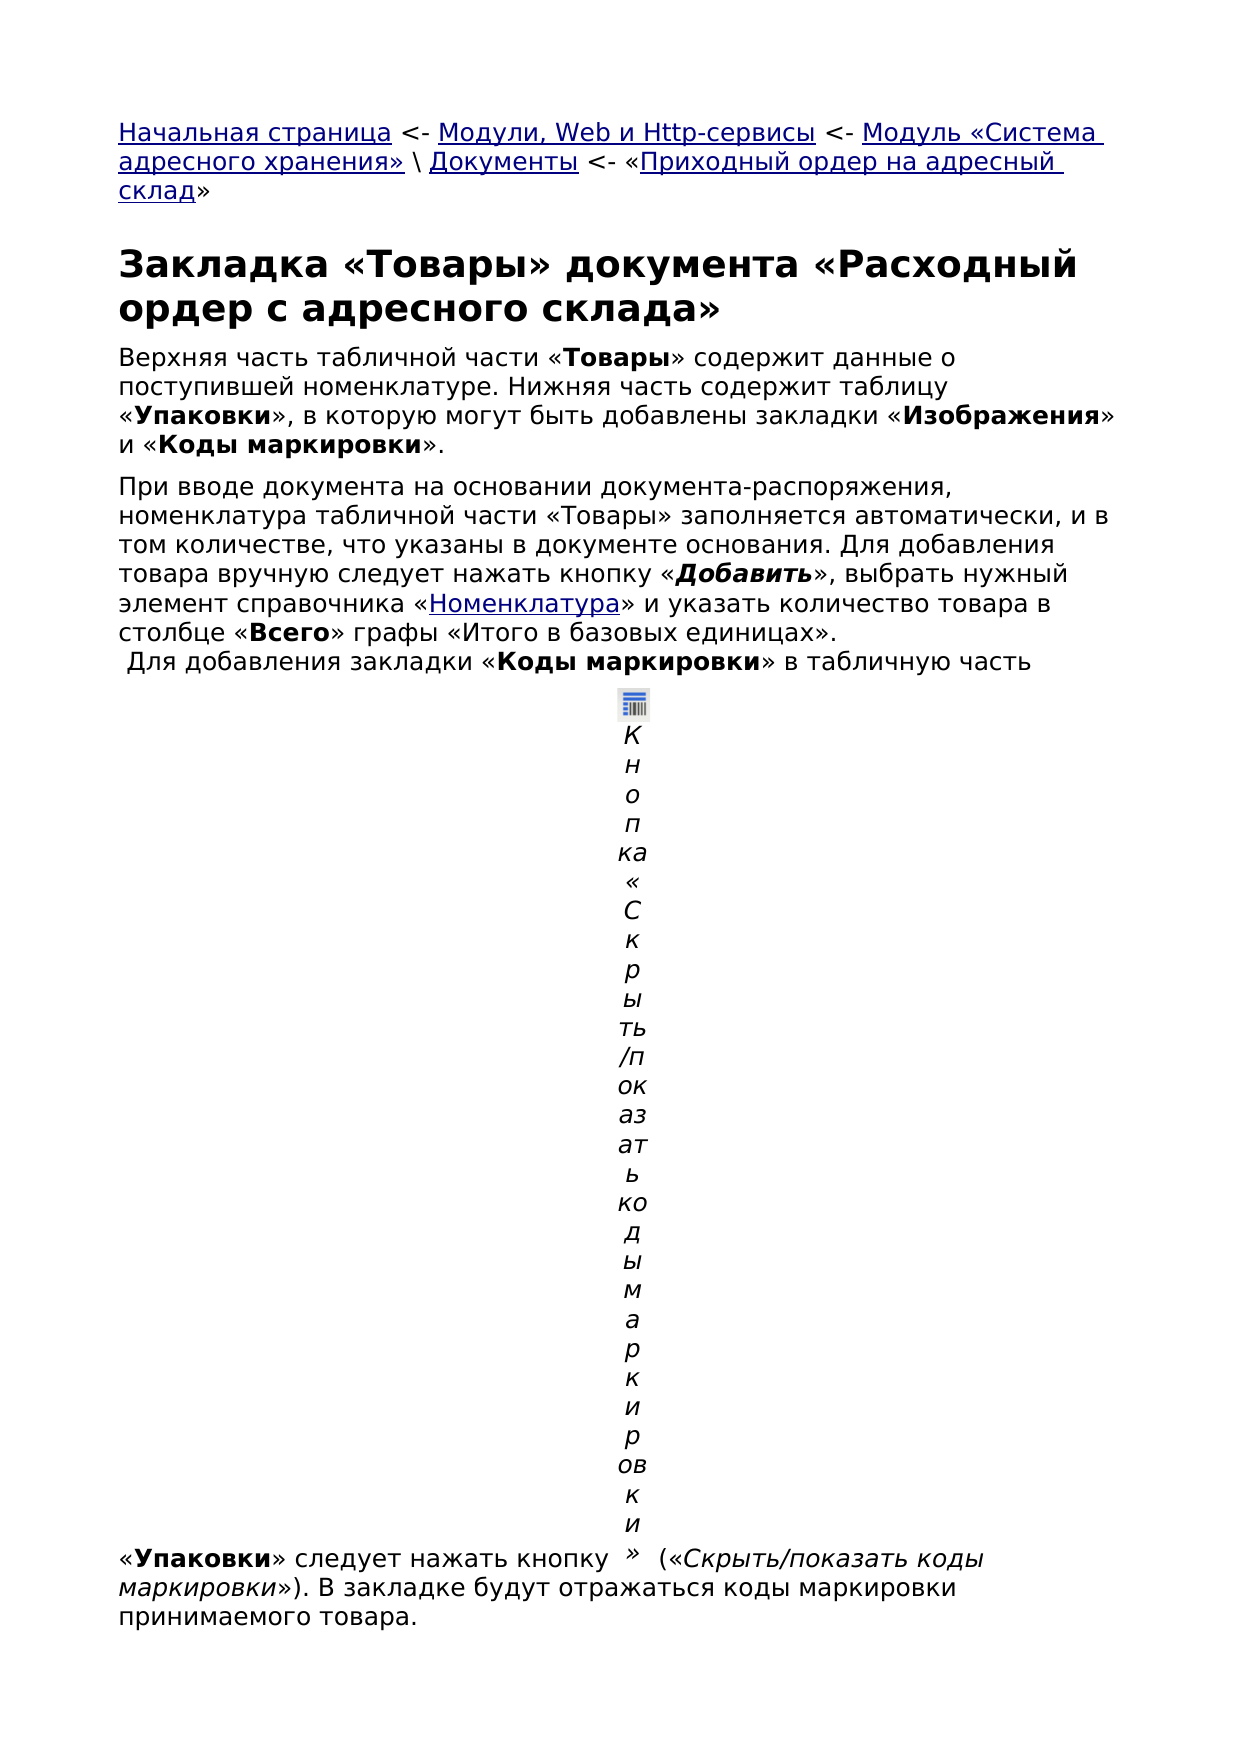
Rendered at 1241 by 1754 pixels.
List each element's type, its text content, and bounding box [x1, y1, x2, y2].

picture [617, 688, 650, 722]
text При вводе документа на основании документа-распоряжения, номенклатура табличной части «Товары» заполняется автоматически, и в том количестве, что указаны в документе основания. Для добавления товара вручную следует нажать кнопку «Добавить», выбрать нужный элемент справочника «Номенклатура» и указать количество товара в столбце «Всего» графы «Итого в базовых единицах». Для добавления закладки «Коды маркировки» в табличную часть «Упаковки» следует нажать кнопку («Скрыть/показать коды маркировки»). В закладке будут отражаться коды маркировки принимаемого товара. [118, 472, 1122, 1632]
text Кнопка «Скрыть/показать коды маркировки» [617, 722, 650, 1567]
text Начальная страница <- Модули, Web и Http-сервисы <- Модуль «Система адресного хранения» \ Документы <- «Приходный ордер на адресный склад» [118, 118, 1122, 206]
text Верхняя часть табличной части «Товары» содержит данные о поступившей номенклатуре. Нижняя часть содержит таблицу «Упаковки», в которую могут быть добавлены закладки «Изображения» и «Коды маркировки». [118, 343, 1122, 459]
subtitle Закладка «Товары» документа «Расходный ордер с адресного склада» [118, 243, 1122, 330]
